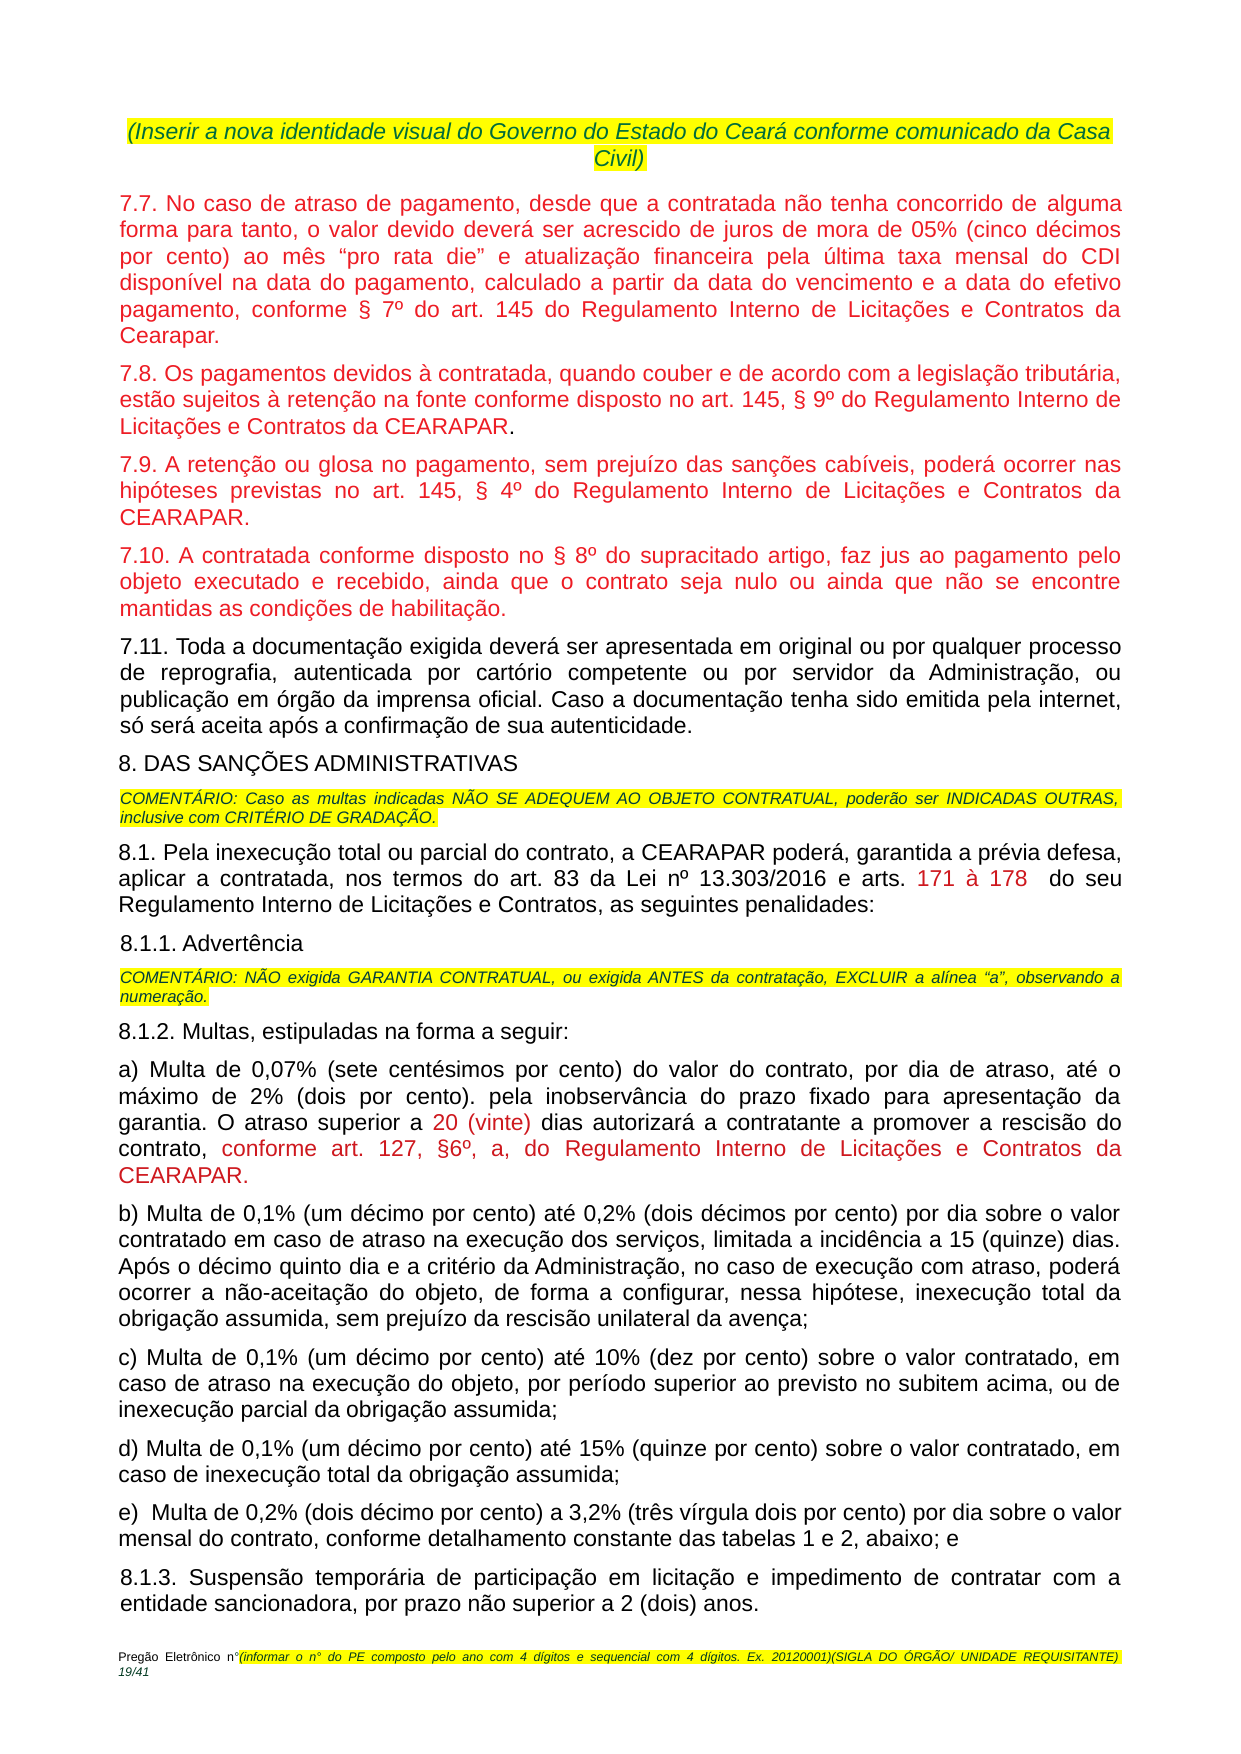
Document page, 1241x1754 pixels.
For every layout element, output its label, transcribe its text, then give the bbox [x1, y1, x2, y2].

text 8.1.2. Multas, estipuladas na forma a seguir: [118, 1018, 1122, 1044]
text 7.10. A contratada conforme disposto no § 8º do supracitado artigo, faz jus ao pagamento pelo objeto executado e recebido, ainda que o contrato seja nulo ou ainda que não se encontre mantidas as condições de habilitação. [119, 542, 1122, 621]
text c) Multa de 0,1% (um décimo por cento) até 10% (dez por cento) sobre o valor contratado, em caso de atraso na execução do objeto, por período superior ao previsto no subitem acima, ou de inexecução parcial da obrigação assumida; [118, 1343, 1122, 1423]
text COMENTÁRIO: Caso as multas indicadas NÃO SE ADEQUEM AO OBJETO CONTRATUAL, poderão ser INDICADAS OUTRAS, inclusive com CRITÉRIO DE GRADAÇÃO. [120, 788, 1122, 827]
text e) Multa de 0,2% (dois décimo por cento) a 3,2% (três vírgula dois por cento) por dia sobre o valor mensal do contrato, conforme detalhamento constante das tabelas 1 e 2, abaixo; e [118, 1499, 1122, 1552]
text d) Multa de 0,1% (um décimo por cento) até 15% (quinze por cento) sobre o valor contratado, em caso de inexecução total da obrigação assumida; [118, 1434, 1122, 1487]
text 8.1.1. Advertência [120, 929, 1122, 956]
text COMENTÁRIO: NÃO exigida GARANTIA CONTRATUAL, ou exigida ANTES da contratação, EXCLUIR a alínea “a”, observando a numeração. [120, 968, 1122, 1006]
text b) Multa de 0,1% (um décimo por cento) até 0,2% (dois décimos por cento) por dia sobre o valor contratado em caso de atraso na execução dos serviços, limitada a incidência a 15 (quinze) dias. Após o décimo quinto dia e a critério da Administração, no caso de execução com atraso, poderá ocorrer a não-aceitação do objeto, de forma a configurar, nessa hipótese, inexecução total da obrigação assumida, sem prejuízo da rescisão unilateral da avença; [118, 1200, 1122, 1332]
text 8. DAS SANÇÕES ADMINISTRATIVAS [118, 750, 1122, 777]
text 7.11. Toda a documentação exigida deverá ser apresentada em original ou por qualquer processo de reprografia, autenticada por cartório competente ou por servidor da Administração, ou publicação em órgão da imprensa oficial. Caso a documentação tenha sido emitida pela internet, só será aceita após a confirmação de sua autenticidade. [119, 633, 1122, 738]
text a) Multa de 0,07% (sete centésimos por cento) do valor do contrato, por dia de atraso, até o máximo de 2% (dois por cento). pela inobservância do prazo fixado para apresentação da garantia. O atraso superior a 20 (vinte) dias autorizará a contratante a promover a rescisão do contrato, conforme art. 127, §6º, a, do Regulamento Interno de Licitações e Contratos da CEARAPAR. [118, 1056, 1122, 1188]
text 8.1.3. Suspensão temporária de participação em licitação e impedimento de contratar com a entidade sancionadora, por prazo não superior a 2 (dois) anos. [120, 1564, 1122, 1616]
text 7.7. No caso de atraso de pagamento, desde que a contratada não tenha concorrido de alguma forma para tanto, o valor devido deverá ser acrescido de juros de mora de 05% (cinco décimos por cento) ao mês “pro rata die” e atualização financeira pela última taxa mensal do CDI disponível na data do pagamento, calculado a partir da data do vencimento e a data do efetivo pagamento, conforme § 7º do art. 145 do Regulamento Interno de Licitações e Contratos da Cearapar. [119, 190, 1122, 348]
text 8.1. Pela inexecução total ou parcial do contrato, a CEARAPAR poderá, garantida a prévia defesa, aplicar a contratada, nos termos do art. 83 da Lei nº 13.303/2016 e arts. 171 à 178 do seu Regulamento Interno de Licitações e Contratos, as seguintes penalidades: [118, 839, 1122, 918]
text 7.8. Os pagamentos devidos à contratada, quando couber e de acordo com a legislação tributária, estão sujeitos à retenção na fonte conforme disposto no art. 145, § 9º do Regulamento Interno de Licitações e Contratos da CEARAPAR. [119, 360, 1122, 439]
text 7.9. A retenção ou glosa no pagamento, sem prejuízo das sanções cabíveis, poderá ocorrer nas hipóteses previstas no art. 145, § 4º do Regulamento Interno de Licitações e Contratos da CEARAPAR. [119, 451, 1122, 530]
